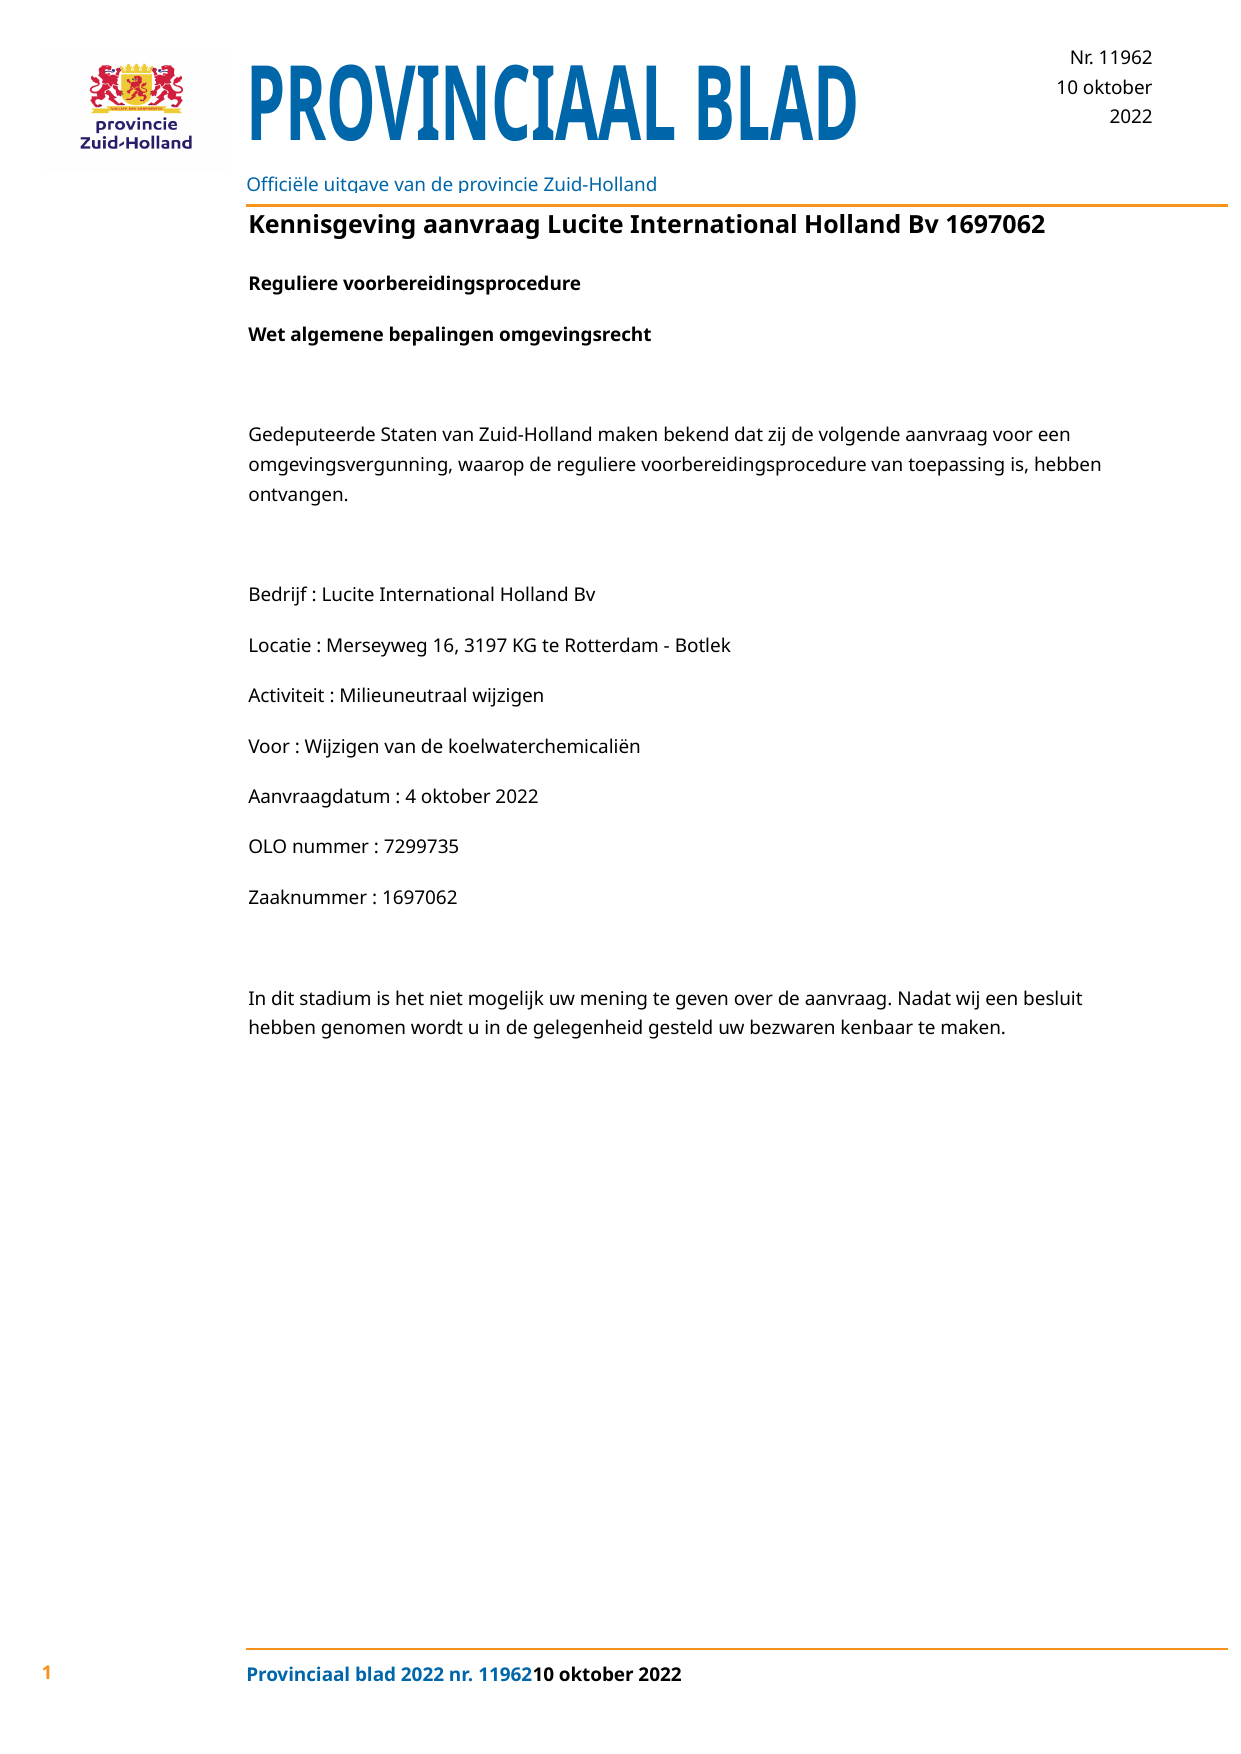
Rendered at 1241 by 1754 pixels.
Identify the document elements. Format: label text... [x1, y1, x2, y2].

text Activiteit : Milieuneutraal wijzigen [248, 682, 1152, 708]
text Gedeputeerde Staten van Zuid-Holland maken bekend dat zij de volgende aanvraag voor een omgevingsvergunning, waarop de reguliere voorbereidingsprocedure van toepassing is, hebben ontvangen. [248, 422, 1152, 506]
text Aanvraagdatum : 4 oktober 2022 [248, 783, 1152, 809]
text Bedrijf : Lucite International Holland Bv [248, 582, 1152, 607]
text Voor : Wijzigen van de koelwaterchemicaliën [248, 733, 1152, 758]
text OLO nummer : 7299735 [248, 834, 1152, 859]
text Locatie : Merseyweg 16, 3197 KG te Rotterdam - Botlek [248, 632, 1152, 658]
text Reguliere voorbereidingsprocedure [248, 270, 1152, 296]
text Zaaknummer : 1697062 [248, 884, 1152, 910]
text Wet algemene bepalingen omgevingsrecht [248, 321, 1152, 346]
text Kennisgeving aanvraag Lucite International Holland Bv 1697062 [248, 207, 1152, 241]
picture [41, 47, 231, 172]
text In dit stadium is het niet mogelijk uw mening te geven over de aanvraag. Nadat wij een besluit hebben genomen wordt u in de gelegenheid gesteld uw bezwaren kenbaar te maken. [248, 985, 1152, 1040]
